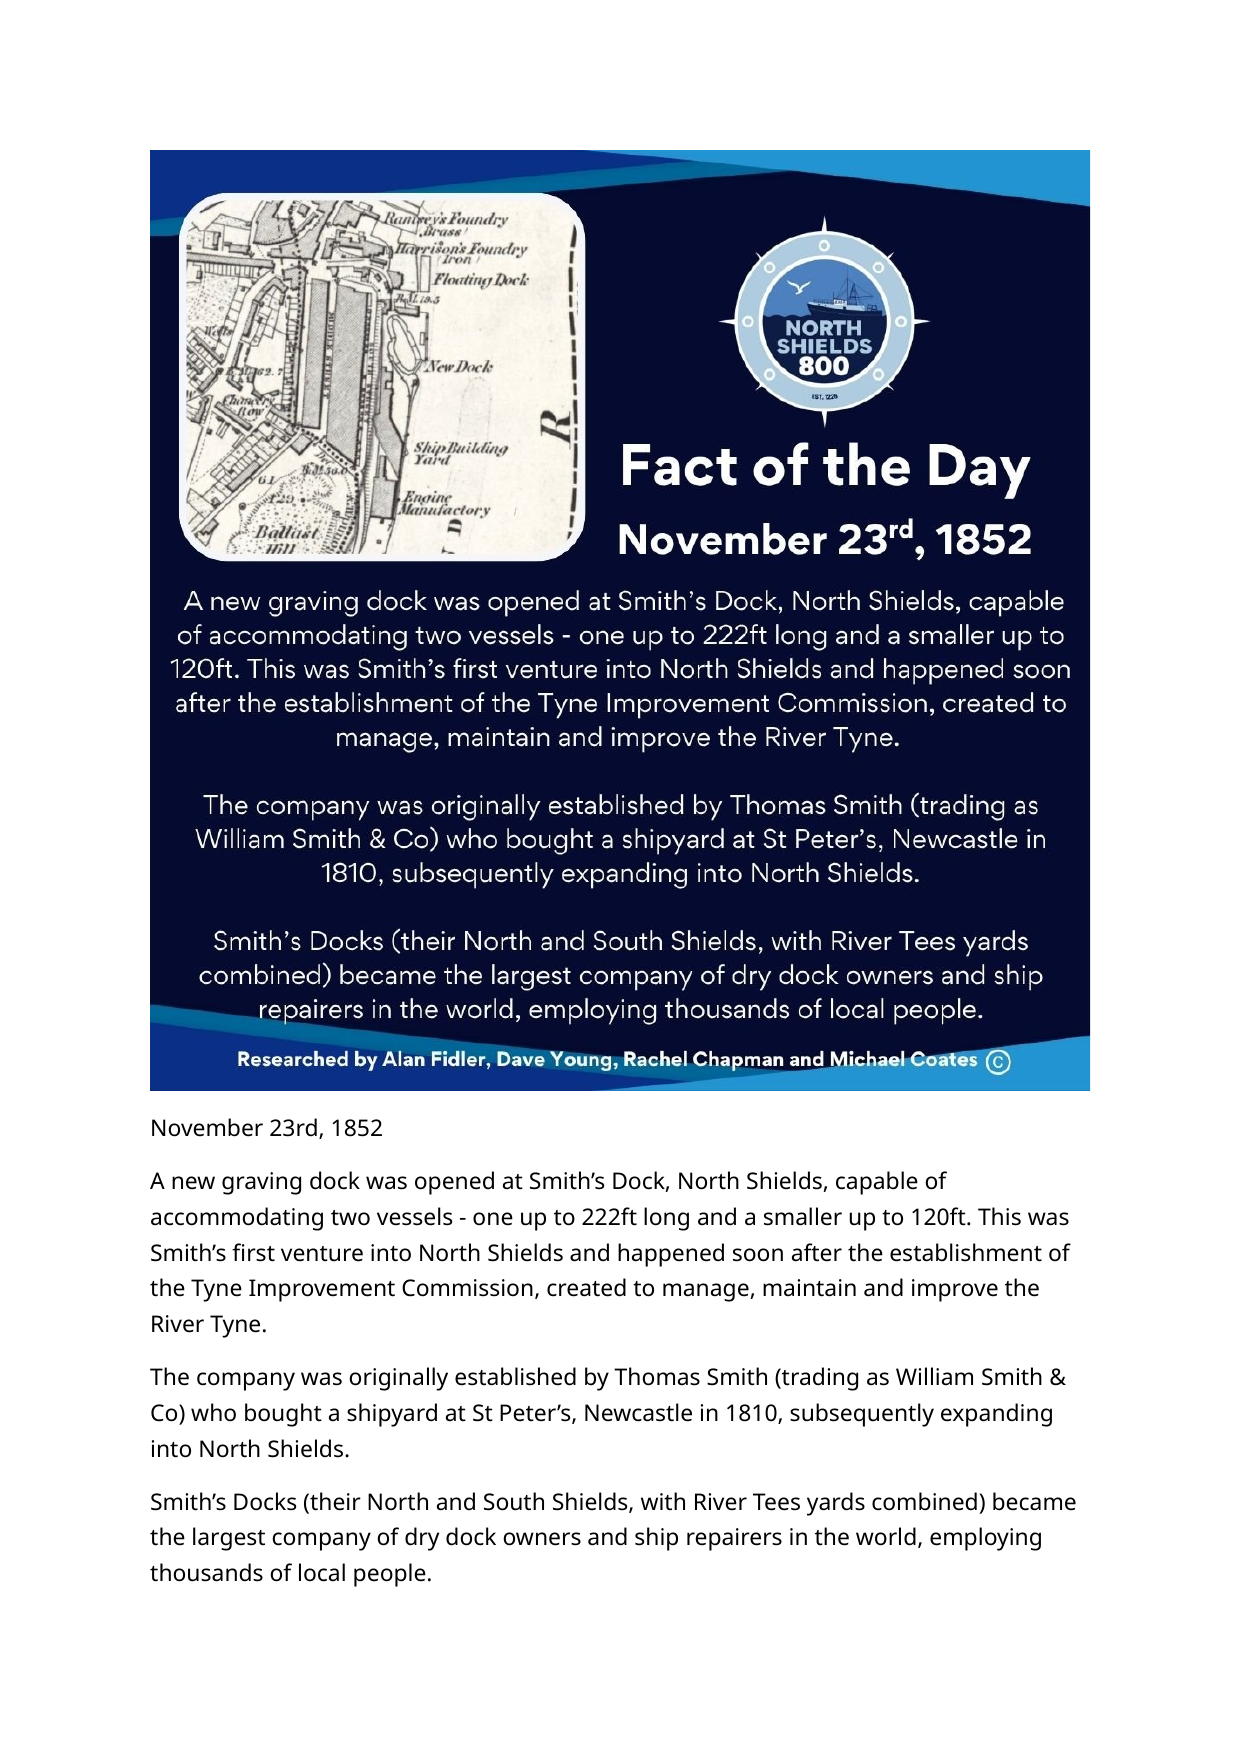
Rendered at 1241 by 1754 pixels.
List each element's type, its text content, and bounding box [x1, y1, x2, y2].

text Smith’s Docks (their North and South Shields, with River Tees yards combined) became the largest company of dry dock owners and ship repairers in the world, employing thousands of local people. [150, 1485, 1090, 1588]
text A new graving dock was opened at Smith’s Dock, North Shields, capable of accommodating two vessels - one up to 222ft long and a smaller up to 120ft. This was Smith’s first venture into North Shields and happened soon after the establishment of the Tyne Improvement Commission, created to manage, maintain and improve the River Tyne. [150, 1164, 1090, 1339]
text November 23rd, 1852 [150, 1112, 1090, 1143]
text The company was originally established by Thomas Smith (trading as William Smith & Co) who bought a shipyard at St Peter’s, Newcastle in 1810, subsequently expanding into North Shields. [150, 1361, 1090, 1464]
